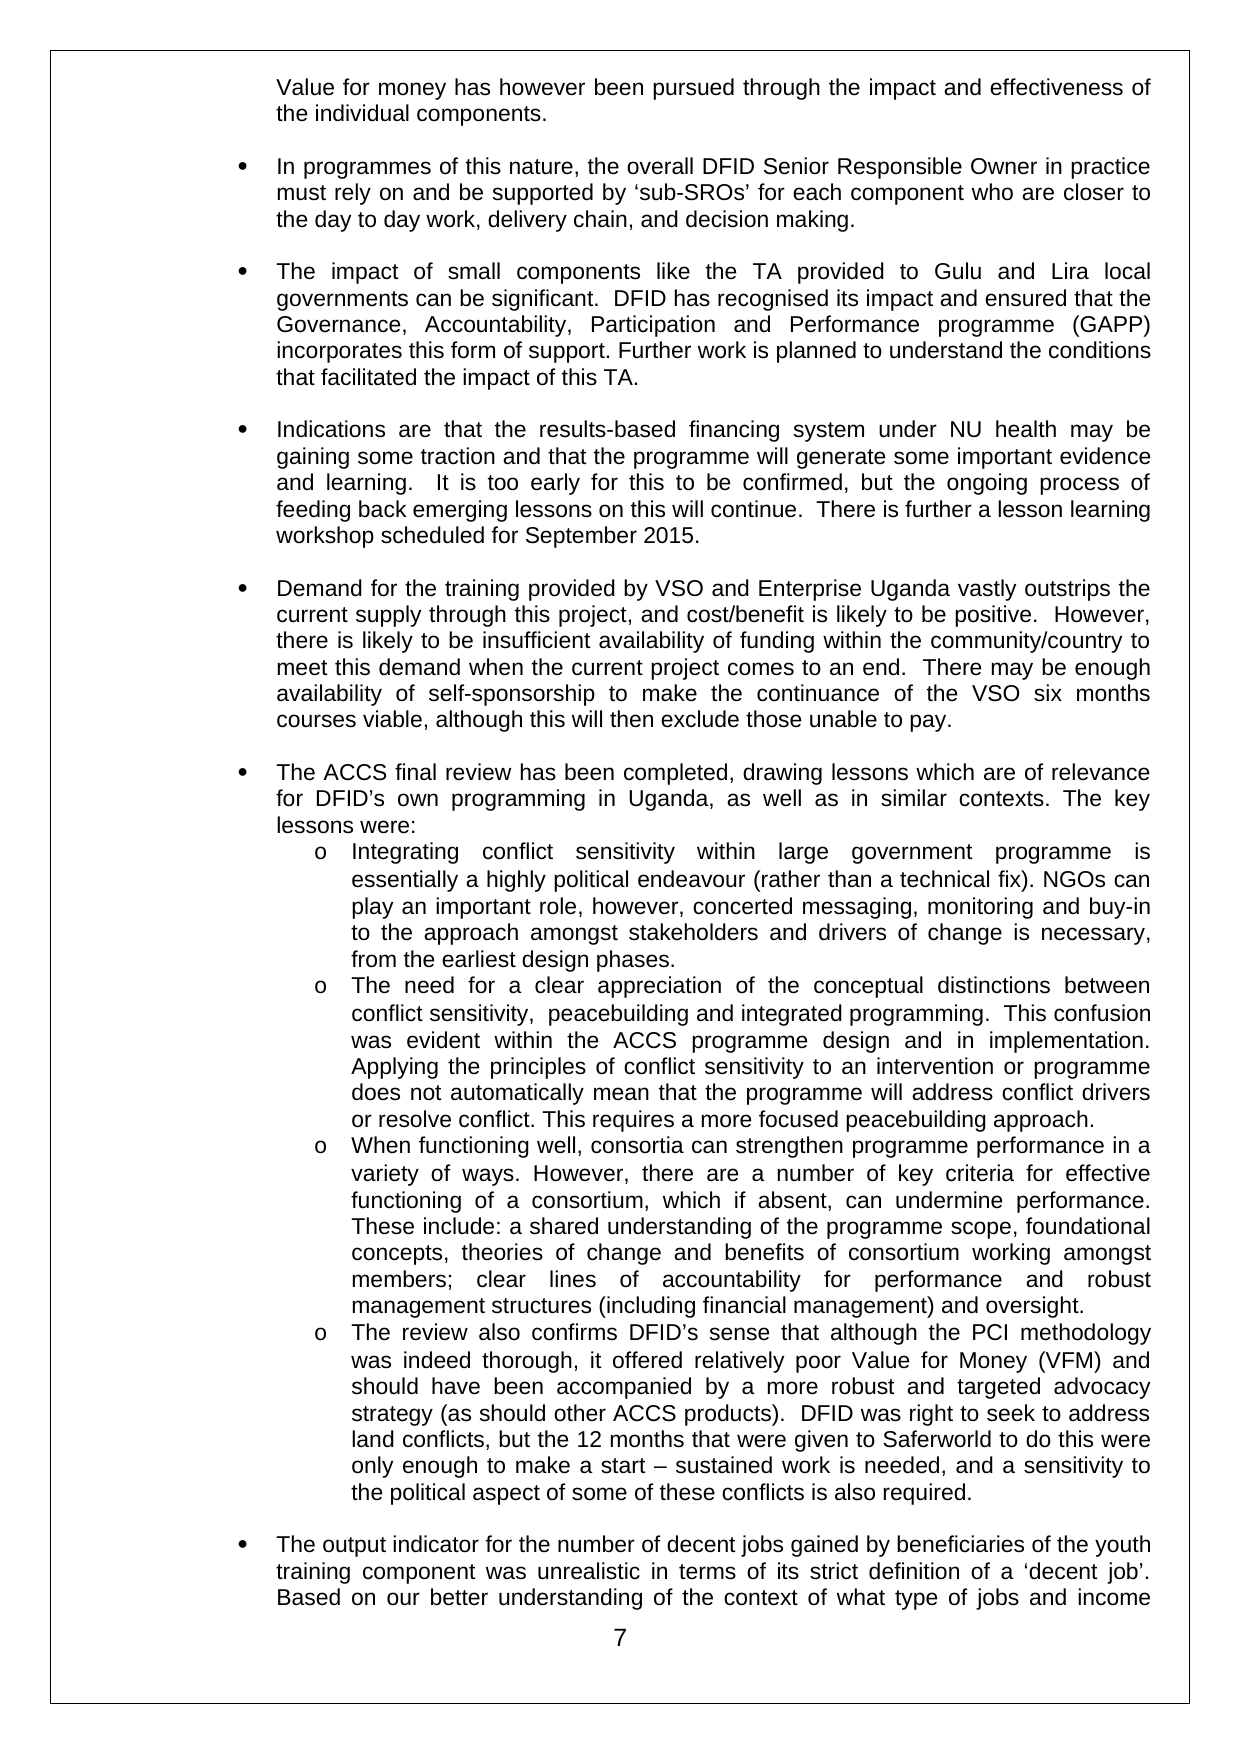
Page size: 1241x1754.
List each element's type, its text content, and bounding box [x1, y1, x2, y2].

list Indications are that the results-based financing system under NU health may be gaining some traction and that the programme will generate some important evidence and learning. It is too early for this to be confirmed, but the ongoing process of feeding back emerging lessons on this will continue. There is further a lesson learning workshop scheduled for September 2015. [239, 416, 1152, 548]
list Value for money has however been pursued through the impact and effectiveness of the individual components. [239, 74, 1152, 127]
list The output indicator for the number of decent jobs gained by beneficiaries of the youth training component was unrealistic in terms of its strict definition of a ‘decent job’. Based on our better understanding of the context of what type of jobs and income [239, 1531, 1152, 1610]
list When functioning well, consortia can strengthen programme performance in a variety of ways. However, there are a number of key criteria for effective functioning of a consortium, which if absent, can undermine performance. These include: a shared understanding of the programme scope, foundational concepts, theories of change and benefits of consortium working amongst members; clear lines of accountability for performance and robust management structures (including financial management) and oversight. [314, 1132, 1152, 1318]
list The impact of small components like the TA provided to Gulu and Lira local governments can be significant. DFID has recognised its impact and ensured that the Governance, Accountability, Participation and Performance programme (GAPP) incorporates this form of support. Further work is planned to understand the conditions that facilitated the impact of this TA. [239, 258, 1152, 390]
list Integrating conflict sensitivity within large government programme is essentially a highly political endeavour (rather than a technical fix). NGOs can play an important role, however, concerted messaging, monitoring and buy-in to the approach amongst stakeholders and drivers of change is necessary, from the earliest design phases. [314, 838, 1152, 972]
list The need for a clear appreciation of the conceptual distinctions between conflict sensitivity, peacebuilding and integrated programming. This confusion was evident within the ACCS programme design and in implementation. Applying the principles of conflict sensitivity to an intervention or programme does not automatically mean that the programme will address conflict drivers or resolve conflict. This requires a more focused peacebuilding approach. [314, 972, 1152, 1132]
list The ACCS final review has been completed, drawing lessons which are of relevance for DFID’s own programming in Uganda, as well as in similar contexts. The key lessons were: [239, 759, 1152, 838]
list Demand for the training provided by VSO and Enterprise Uganda vastly outstrips the current supply through this project, and cost/benefit is likely to be positive. However, there is likely to be insufficient availability of funding within the community/country to meet this demand when the current project comes to an end. There may be enough availability of self-sponsorship to make the continuance of the VSO six months courses viable, although this will then exclude those unable to pay. [239, 574, 1152, 733]
list The review also confirms DFID’s sense that although the PCI methodology was indeed thorough, it offered relatively poor Value for Money (VFM) and should have been accompanied by a more robust and targeted advocacy strategy (as should other ACCS products). DFID was right to seek to address land conflicts, but the 12 months that were given to Saferworld to do this were only enough to make a start – sustained work is needed, and a sensitivity to the political aspect of some of these conflicts is also required. [314, 1318, 1152, 1505]
list In programmes of this nature, the overall DFID Senior Responsible Owner in practice must rely on and be supported by ‘sub-SROs’ for each component who are closer to the day to day work, delivery chain, and decision making. [239, 153, 1152, 232]
